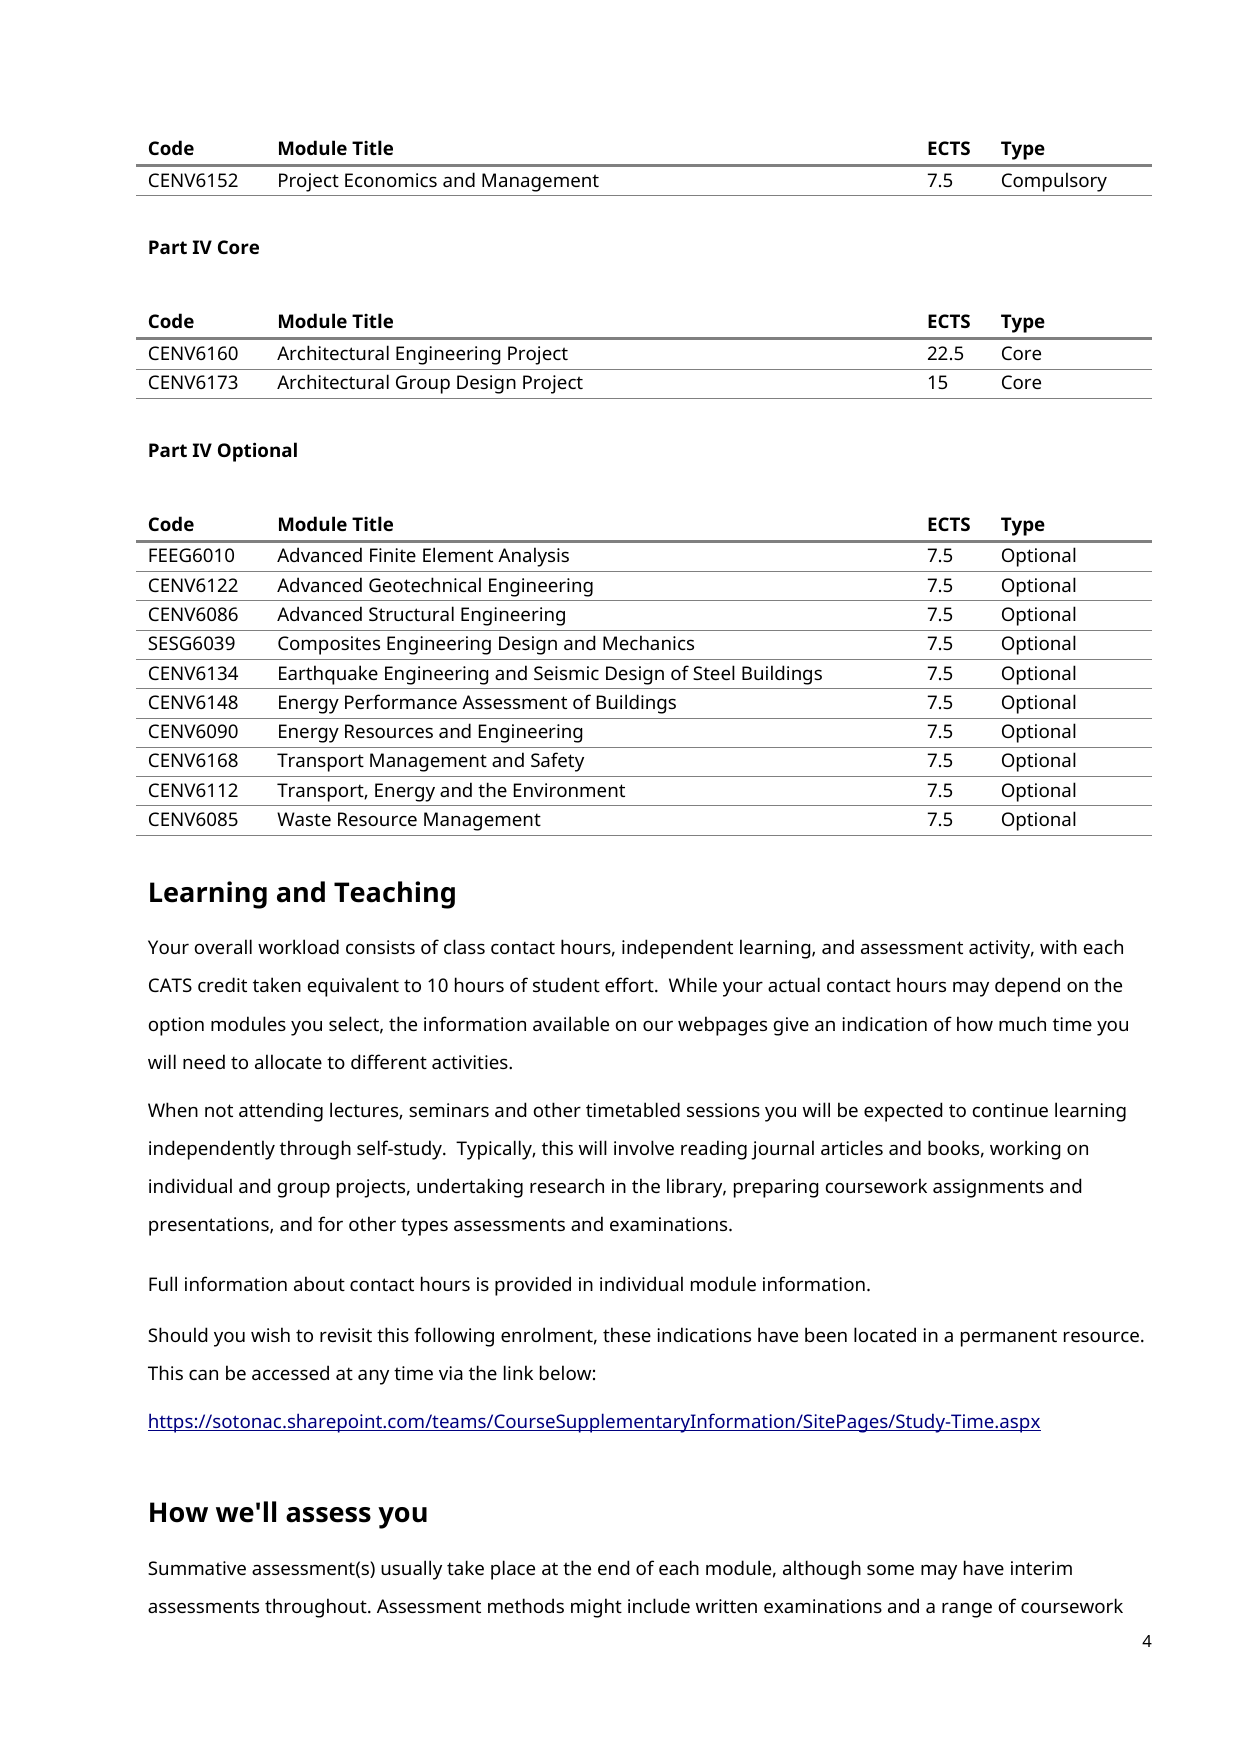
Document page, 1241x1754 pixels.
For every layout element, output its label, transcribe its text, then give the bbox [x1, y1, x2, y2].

table_cell Compulsory [989, 167, 1152, 195]
table_cell 7.5 [916, 689, 989, 717]
table_cell 15 [916, 370, 989, 398]
table_cell Optional [989, 806, 1152, 834]
table_cell Earthquake Engineering and Seismic Design of Steel Buildings [266, 660, 916, 688]
table_cell 22.5 [916, 340, 989, 368]
table_cell Architectural Engineering Project [266, 340, 916, 368]
table_cell [136, 99, 1152, 136]
table_cell Optional [989, 601, 1152, 629]
table_cell Optional [989, 719, 1152, 747]
table_cell Type [989, 511, 1152, 540]
table_cell 7.5 [916, 660, 989, 688]
table_cell Type [989, 136, 1152, 164]
table_cell 7.5 [916, 601, 989, 629]
table_cell Module Title [266, 309, 916, 337]
table_cell 7.5 [916, 806, 989, 834]
table_cell 7.5 [916, 572, 989, 600]
table_cell Composites Engineering Design and Mechanics [266, 631, 916, 659]
table_cell CENV6086 [136, 601, 266, 629]
table_cell Core [989, 370, 1152, 398]
table_cell Energy Performance Assessment of Buildings [266, 689, 916, 717]
table_cell Advanced Finite Element Analysis [266, 543, 916, 571]
table_cell ECTS [916, 136, 989, 164]
table_cell ECTS [916, 511, 989, 540]
table_cell Code [136, 136, 266, 164]
table_cell 7.5 [916, 631, 989, 659]
table_cell FEEG6010 [136, 543, 266, 571]
text https://sotonac.sharepoint.com/teams/CourseSupplementaryInformation/SitePages/Study-Time.aspx [148, 1408, 1152, 1434]
table_cell CENV6152 [136, 167, 266, 195]
table_cell Advanced Structural Engineering [266, 601, 916, 629]
table_cell Transport, Energy and the Environment [266, 777, 916, 805]
text Summative assessment(s) usually take place at the end of each module, although some may have interim assessments throughout. Assessment methods might include written examinations and a range of coursework [148, 1555, 1152, 1619]
table_cell Optional [989, 748, 1152, 776]
text Your overall workload consists of class contact hours, independent learning, and assessment activity, with each CATS credit taken equivalent to 10 hours of student effort. While your actual contact hours may depend on the option modules you select, the information available on our webpages give an indication of how much time you will need to allocate to different activities. [148, 934, 1152, 1075]
table_cell 7.5 [916, 748, 989, 776]
subtitle How we'll assess you [148, 1493, 1152, 1530]
text Should you wish to revisit this following enrolment, these indications have been located in a permanent resource. This can be accessed at any time via the link below: [148, 1322, 1152, 1386]
table_cell Optional [989, 689, 1152, 717]
table_cell Optional [989, 543, 1152, 571]
table_cell Architectural Group Design Project [266, 370, 916, 398]
table_cell SESG6039 [136, 631, 266, 659]
table_cell Waste Resource Management [266, 806, 916, 834]
table_cell CENV6173 [136, 370, 266, 398]
table_cell Code [136, 511, 266, 540]
text Full information about contact hours is provided in individual module information. [148, 1272, 1152, 1297]
table_cell CENV6148 [136, 689, 266, 717]
table_cell CENV6134 [136, 660, 266, 688]
table_cell 7.5 [916, 543, 989, 571]
table_cell Module Title [266, 136, 916, 164]
table_cell Core [989, 340, 1152, 368]
table_cell 7.5 [916, 777, 989, 805]
table_cell CENV6090 [136, 719, 266, 747]
table_cell Project Economics and Management [266, 167, 916, 195]
table_cell Energy Resources and Engineering [266, 719, 916, 747]
table_cell Optional [989, 572, 1152, 600]
table_cell Type [989, 309, 1152, 337]
table_cell Part IV Core [136, 196, 1152, 309]
table_cell CENV6160 [136, 340, 266, 368]
text When not attending lectures, seminars and other timetabled sessions you will be expected to continue learning independently through self-study. Typically, this will involve reading journal articles and books, working on individual and group projects, undertaking research in the library, preparing coursework assignments and presentations, and for other types assessments and examinations. [148, 1097, 1152, 1237]
table_cell 7.5 [916, 167, 989, 195]
table_cell CENV6168 [136, 748, 266, 776]
table_cell Advanced Geotechnical Engineering [266, 572, 916, 600]
subtitle Learning and Teaching [148, 873, 1152, 910]
table_cell Module Title [266, 511, 916, 540]
table_cell Code [136, 309, 266, 337]
table_cell Part IV Optional [136, 399, 1152, 511]
table_cell CENV6122 [136, 572, 266, 600]
table_cell ECTS [916, 309, 989, 337]
table_cell Optional [989, 631, 1152, 659]
table_cell CENV6085 [136, 806, 266, 834]
table_cell 7.5 [916, 719, 989, 747]
table_cell CENV6112 [136, 777, 266, 805]
table_cell Optional [989, 660, 1152, 688]
table_cell Optional [989, 777, 1152, 805]
table_cell Transport Management and Safety [266, 748, 916, 776]
